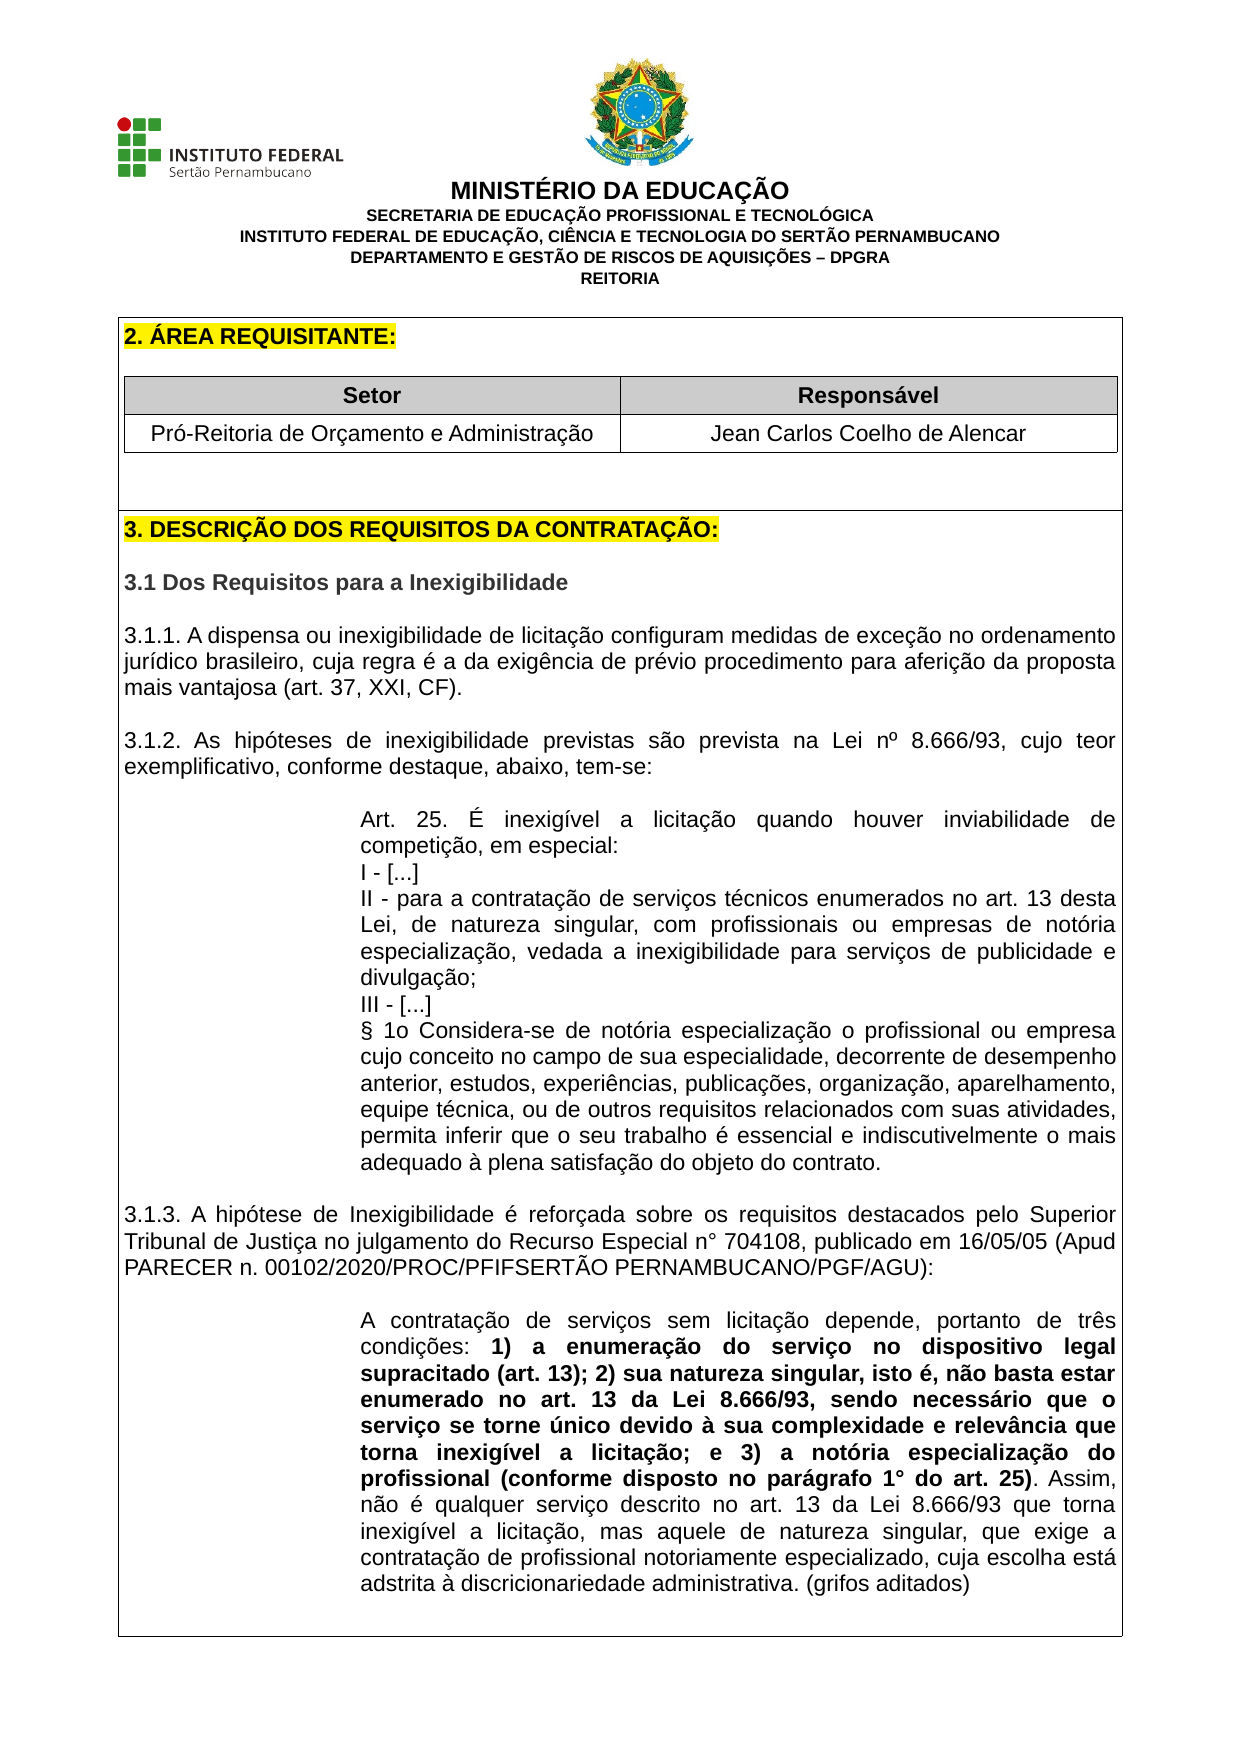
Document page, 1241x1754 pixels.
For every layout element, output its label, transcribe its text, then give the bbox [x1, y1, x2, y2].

table_header Setor [125, 377, 620, 414]
table_cell 2. ÁREA REQUISITANTE: [119, 318, 1122, 510]
table_cell 3. DESCRIÇÃO DOS REQUISITOS DA CONTRATAÇÃO: 3.1 Dos Requisitos para a Inexigibilidade 3.1.1. A dispensa ou inexigibilidade de licitação configuram medidas de exceção no ordenamento jurídico brasileiro, cuja regra é a da exigência de prévio procedimento para aferição da proposta mais vantajosa (art. 37, XXI, CF). 3.1.2. As hipóteses de inexigibilidade previstas são prevista na Lei nº 8.666/93, cujo teor exemplificativo, conforme destaque, abaixo, tem-se: Art. 25. É inexigível a licitação quando houver inviabilidade de competição, em especial: I - [...] II - para a contratação de serviços técnicos enumerados no art. 13 desta Lei, de natureza singular, com profissionais ou empresas de notória especialização, vedada a inexigibilidade para serviços de publicidade e divulgação; III - [...] § 1o Considera-se de notória especialização o profissional ou empresa cujo conceito no campo de sua especialidade, decorrente de desempenho anterior, estudos, experiências, publicações, organização, aparelhamento, equipe técnica, ou de outros requisitos relacionados com suas atividades, permita inferir que o seu trabalho é essencial e indiscutivelmente o mais adequado à plena satisfação do objeto do contrato. 3.1.3. A hipótese de Inexigibilidade é reforçada sobre os requisitos destacados pelo Superior Tribunal de Justiça no julgamento do Recurso Especial n° 704108, publicado em 16/05/05 (Apud PARECER n. 00102/2020/PROC/PFIFSERTÃO PERNAMBUCANO/PGF/AGU): A contratação de serviços sem licitação depende, portanto de três condições: 1) a enumeração do serviço no dispositivo legal supracitado (art. 13); 2) sua natureza singular, isto é, não basta estar enumerado no art. 13 da Lei 8.666/93, sendo necessário que o serviço se torne único devido à sua complexidade e relevância que torna inexigível a licitação; e 3) a notória especialização do profissional (conforme disposto no parágrafo 1° do art. 25). Assim, não é qualquer serviço descrito no art. 13 da Lei 8.666/93 que torna inexigível a licitação, mas aquele de natureza singular, que exige a contratação de profissional notoriamente especializado, cuja escolha está adstrita à discricionariedade administrativa. (grifos aditados) [119, 511, 1122, 1636]
table_cell Jean Carlos Coelho de Alencar [621, 415, 1117, 452]
picture [584, 58, 694, 166]
picture [117, 117, 344, 177]
table_header Responsável [621, 377, 1117, 414]
table_cell Pró-Reitoria de Orçamento e Administração [125, 415, 620, 452]
